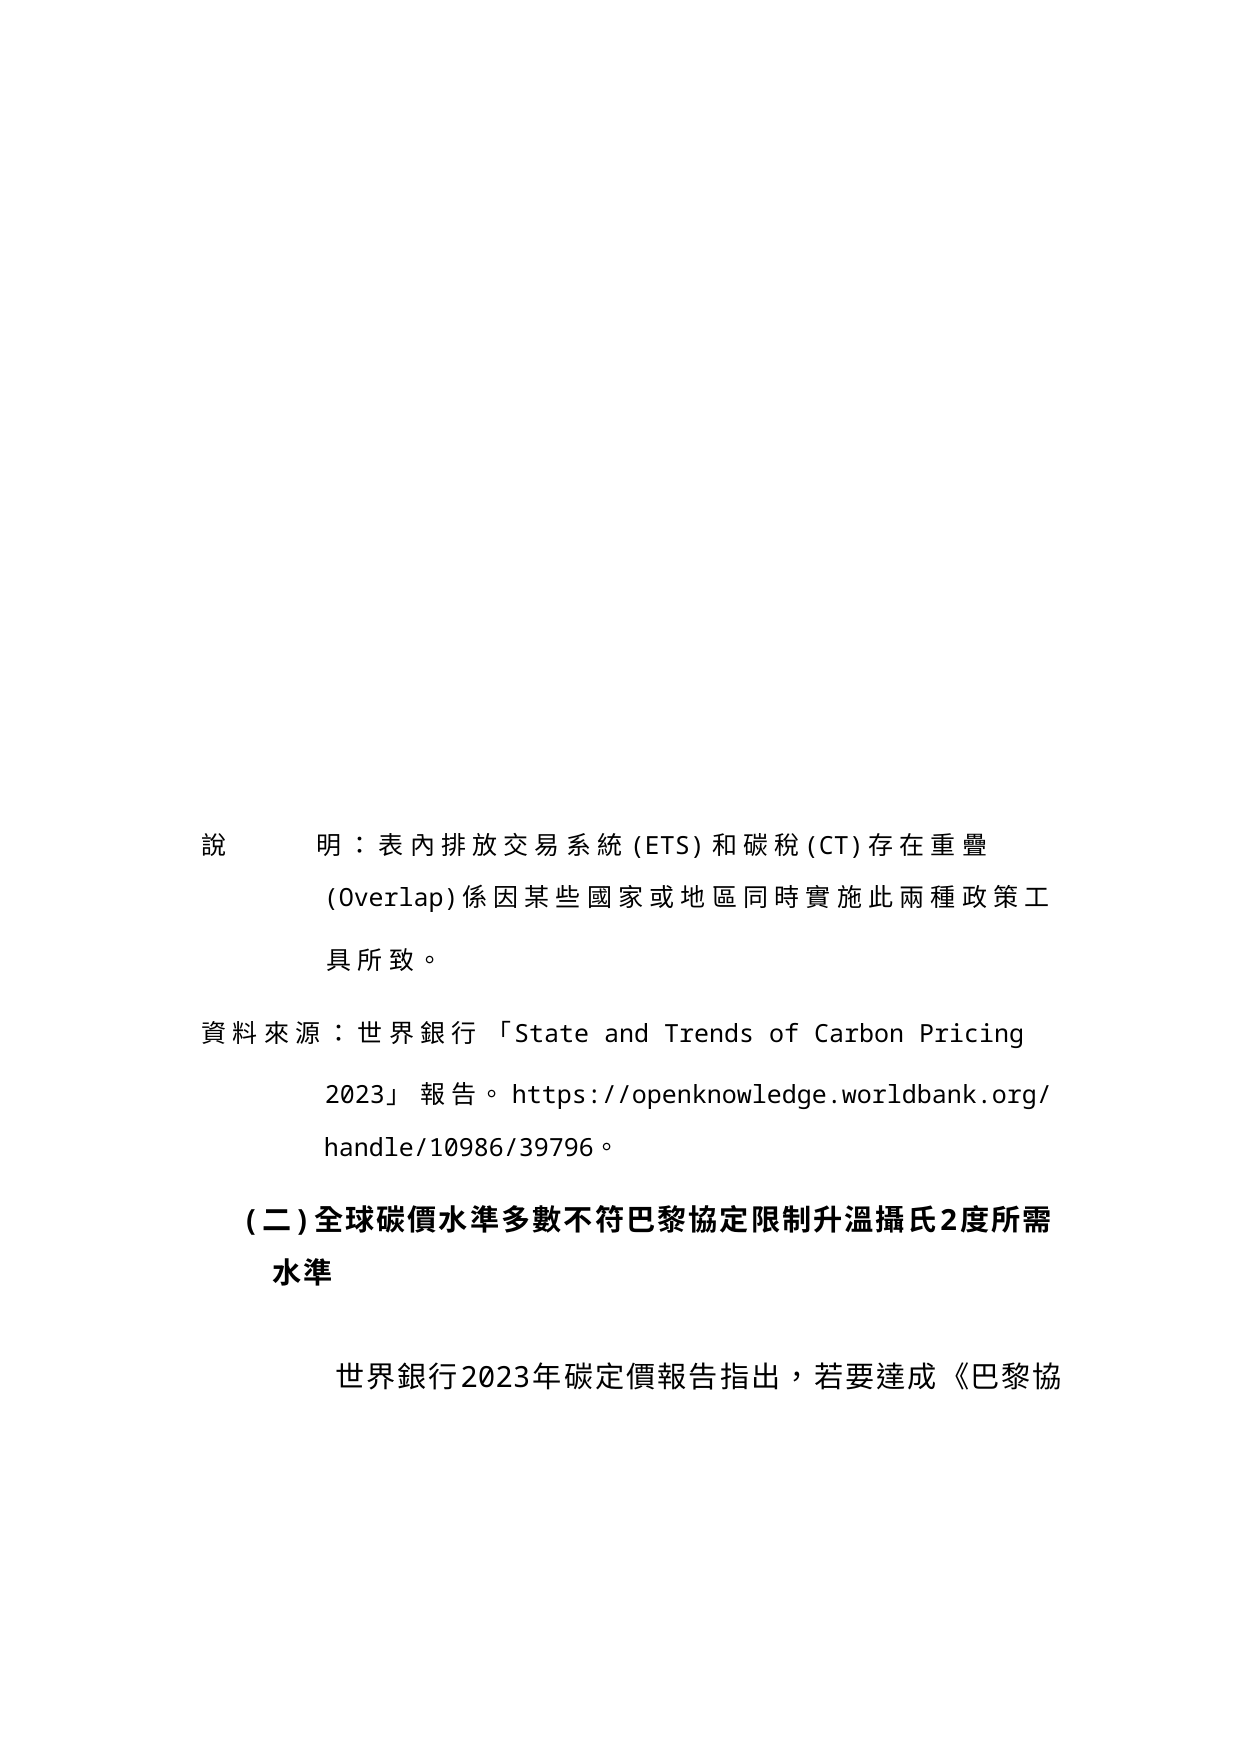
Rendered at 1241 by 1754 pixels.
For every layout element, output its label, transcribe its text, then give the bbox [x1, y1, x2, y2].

text 說 明：表內排放交易系統(ETS)和碳稅(CT)存在重疊(Overlap)係因某些國家或地區同時實施此兩種政策工具所致。 [196, 792, 1063, 979]
text (二)全球碳價水準多數不符巴黎協定限制升溫攝氏2度所需水準 [236, 1167, 1063, 1292]
text 世界銀行2023年碳定價報告指出，若要達成《巴黎協 [266, 1292, 1063, 1417]
text 資料來源：世界銀行「State and Trends of Carbon Pricing 2023」報告。https://openknowledge.worldbank.org/handle/10986/39796。 [196, 979, 1063, 1167]
